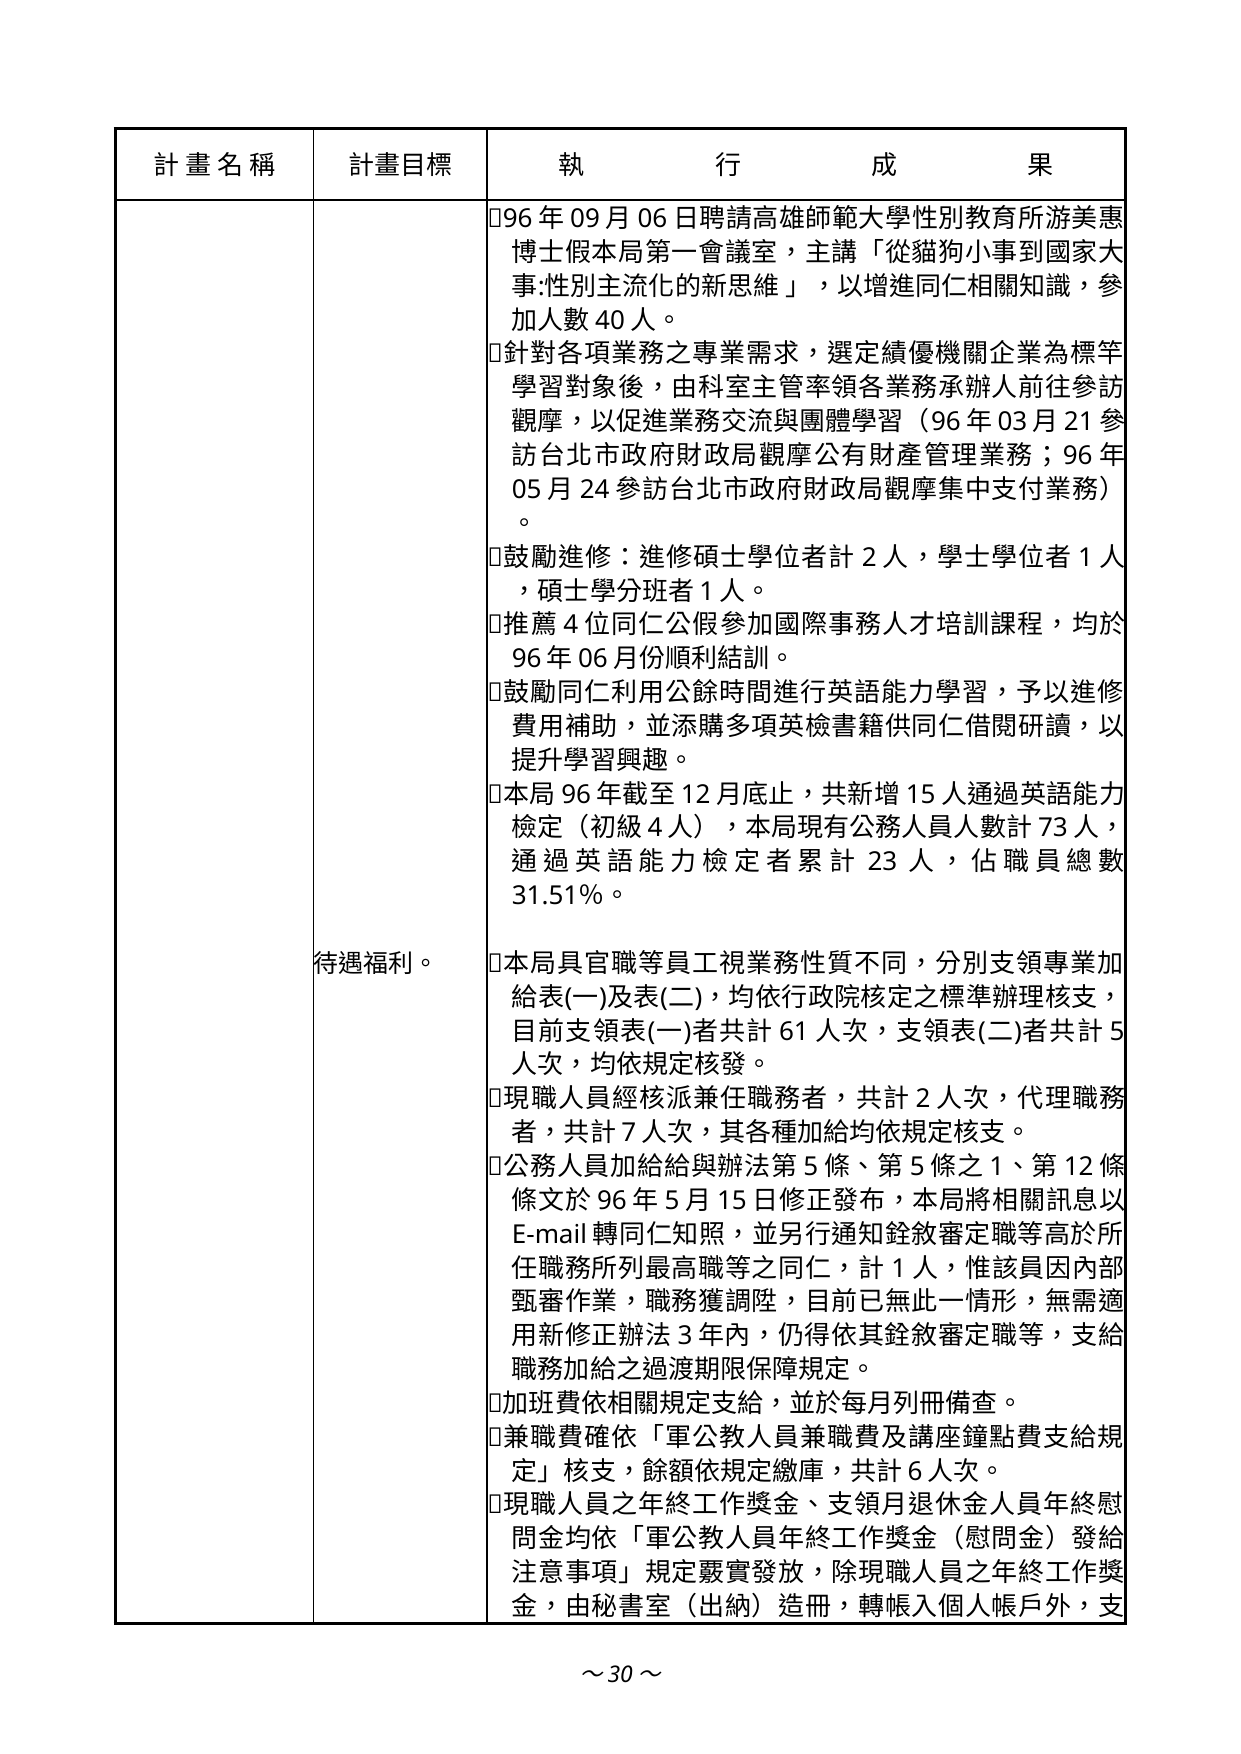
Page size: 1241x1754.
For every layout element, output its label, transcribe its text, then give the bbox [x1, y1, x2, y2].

table_header 計 畫 名 稱 [117, 130, 313, 199]
table_header 執 行 成 果 [488, 130, 1124, 199]
table_header 計畫目標 [314, 130, 486, 199]
table_cell 待遇福利。 [314, 201, 486, 1622]
table_cell 96年09月06日聘請高雄師範大學性別教育所游美惠博士假本局第一會議室，主講「從貓狗小事到國家大事:性別主流化的新思維 」，以增進同仁相關知識，參加人數40人。 針對各項業務之專業需求，選定績優機關企業為標竿學習對象後，由科室主管率領各業務承辦人前往參訪觀摩，以促進業務交流與團體學習（96年03月21參訪台北市政府財政局觀摩公有財產管理業務；96年05月24參訪台北市政府財政局觀摩集中支付業務）。 鼓勵進修：進修碩士學位者計2人，學士學位者1人，碩士學分班者1人。 推薦4位同仁公假參加國際事務人才培訓課程，均於96年06月份順利結訓。 鼓勵同仁利用公餘時間進行英語能力學習，予以進修費用補助，並添購多項英檢書籍供同仁借閱研讀，以提升學習興趣。 本局96年截至12月底止，共新增15人通過英語能力檢定（初級4人），本局現有公務人員人數計73人，通過英語能力檢定者累計23人，佔職員總數31.51％。 本局具官職等員工視業務性質不同，分別支領專業加給表(一)及表(二)，均依行政院核定之標準辦理核支，目前支領表(一)者共計61人次，支領表(二)者共計5人次，均依規定核發。 現職人員經核派兼任職務者，共計2人次，代理職務者，共計7人次，其各種加給均依規定核支。 公務人員加給給與辦法第5條、第5條之1、第12條條文於96年5月15日修正發布，本局將相關訊息以E-mail轉同仁知照，並另行通知銓敘審定職等高於所任職務所列最高職等之同仁，計1人，惟該員因內部甄審作業，職務獲調陞，目前已無此一情形，無需適用新修正辦法3年內，仍得依其銓敘審定職等，支給職務加給之過渡期限保障規定。 加班費依相關規定支給，並於每月列冊備查。 兼職費確依「軍公教人員兼職費及講座鐘點費支給規定」核支，餘額依規定繳庫，共計6人次。 現職人員之年終工作獎金、支領月退休金人員年終慰問金均依「軍公教人員年終工作獎金（慰問金）發給注意事項」規定覈實發放，除現職人員之年終工作獎金，由秘書室（出納）造冊，轉帳入個人帳戶外，支 [488, 201, 1124, 1622]
table_cell [117, 201, 313, 1622]
